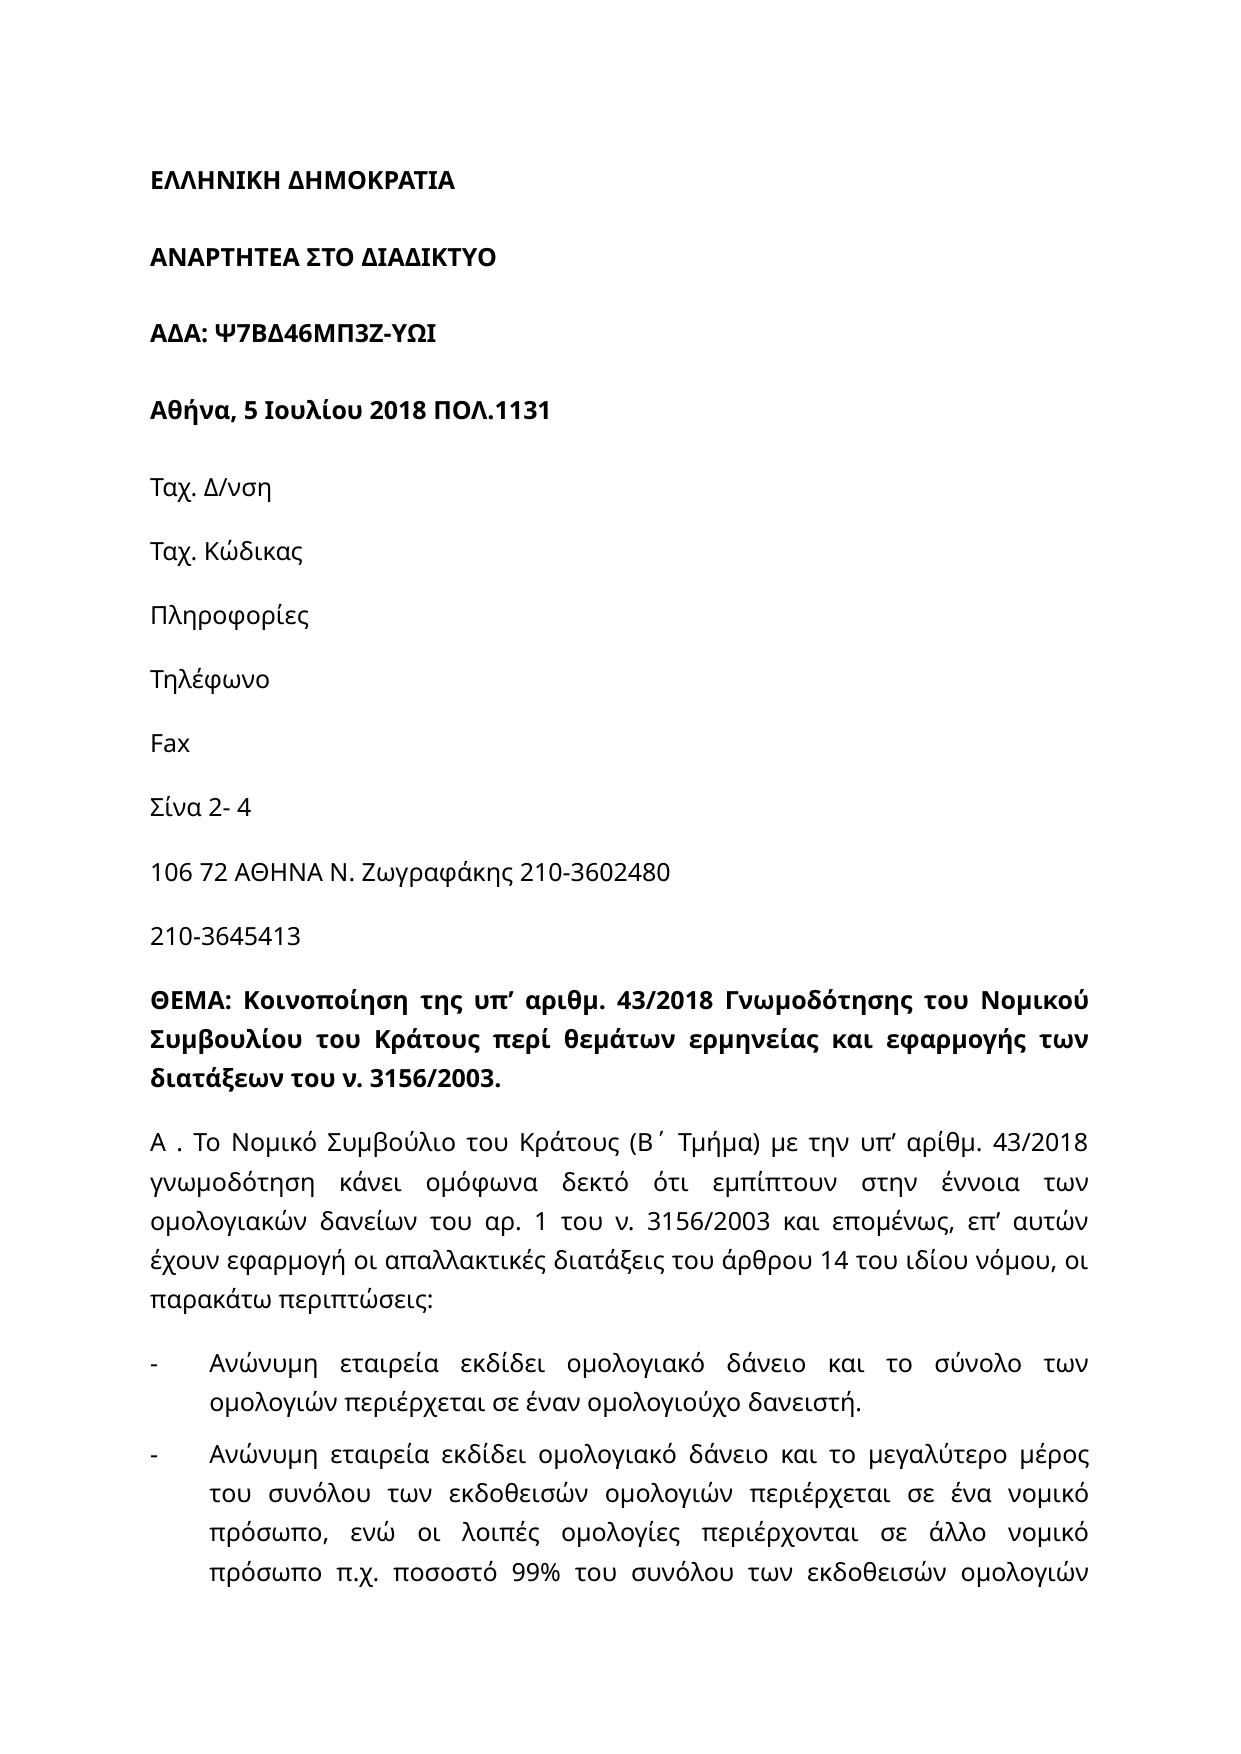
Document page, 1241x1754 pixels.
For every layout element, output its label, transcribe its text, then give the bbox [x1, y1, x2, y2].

title Αθήνα, 5 Ιουλίου 2018 ΠΟΛ.1131 [150, 392, 1090, 427]
text Ταχ. Δ/νση [150, 469, 1090, 503]
text Τηλέφωνο [150, 662, 1090, 696]
text Πληροφορίες [150, 597, 1090, 632]
title ΑΔΑ: Ψ7ΒΔ46ΜΠ3Ζ-ΥΩΙ [150, 316, 1090, 350]
list - Ανώνυμη εταιρεία εκδίδει ομολογιακό δάνειο και το μεγαλύτερο μέρος του συνόλου των εκδοθεισών ομολογιών περιέρχεται σε ένα νομικό πρόσωπο, ενώ οι λοιπές ομολογίες περιέρχονται σε άλλο νομικό πρόσωπο π.χ. ποσοστό 99% του συνόλου των εκδοθεισών ομολογιών [150, 1437, 1090, 1588]
text ΘΕΜΑ: Κοινοποίηση της υπ’ αριθμ. 43/2018 Γνωμοδότησης του Νομικού Συμβουλίου του Κράτους περί θεμάτων ερμηνείας και εφαρμογής των διατάξεων του ν. 3156/2003. [150, 982, 1090, 1095]
text A . Το Νομικό Συμβούλιο του Κράτους (Β΄ Τμήμα) με την υπ’ αρίθμ. 43/2018 γνωμοδότηση κάνει ομόφωνα δεκτό ότι εμπίπτουν στην έννοια των ομολογιακών δανείων του αρ. 1 του ν. 3156/2003 και επομένως, επ’ αυτών έχουν εφαρμογή οι απαλλακτικές διατάξεις του άρθρου 14 του ιδίου νόμου, οι παρακάτω περιπτώσεις: [150, 1125, 1090, 1316]
text Σίνα 2- 4 [150, 790, 1090, 824]
title ΑΝΑΡΤΗΤΕΑ ΣΤΟ ΔΙΑΔΙΚΤΥΟ [150, 239, 1090, 273]
text Ταχ. Κώδικας [150, 533, 1090, 567]
text 210-3645413 [150, 918, 1090, 952]
list - Ανώνυμη εταιρεία εκδίδει ομολογιακό δάνειο και το σύνολο των ομολογιών περιέρχεται σε έναν ομολογιούχο δανειστή. [150, 1346, 1090, 1419]
title ΕΛΛΗΝΙΚΗ ΔΗΜΟΚΡΑΤΙΑ [150, 162, 1090, 197]
text Fax [150, 726, 1090, 760]
text 106 72 ΑΘΗΝΑ Ν. Ζωγραφάκης 210-3602480 [150, 854, 1090, 888]
